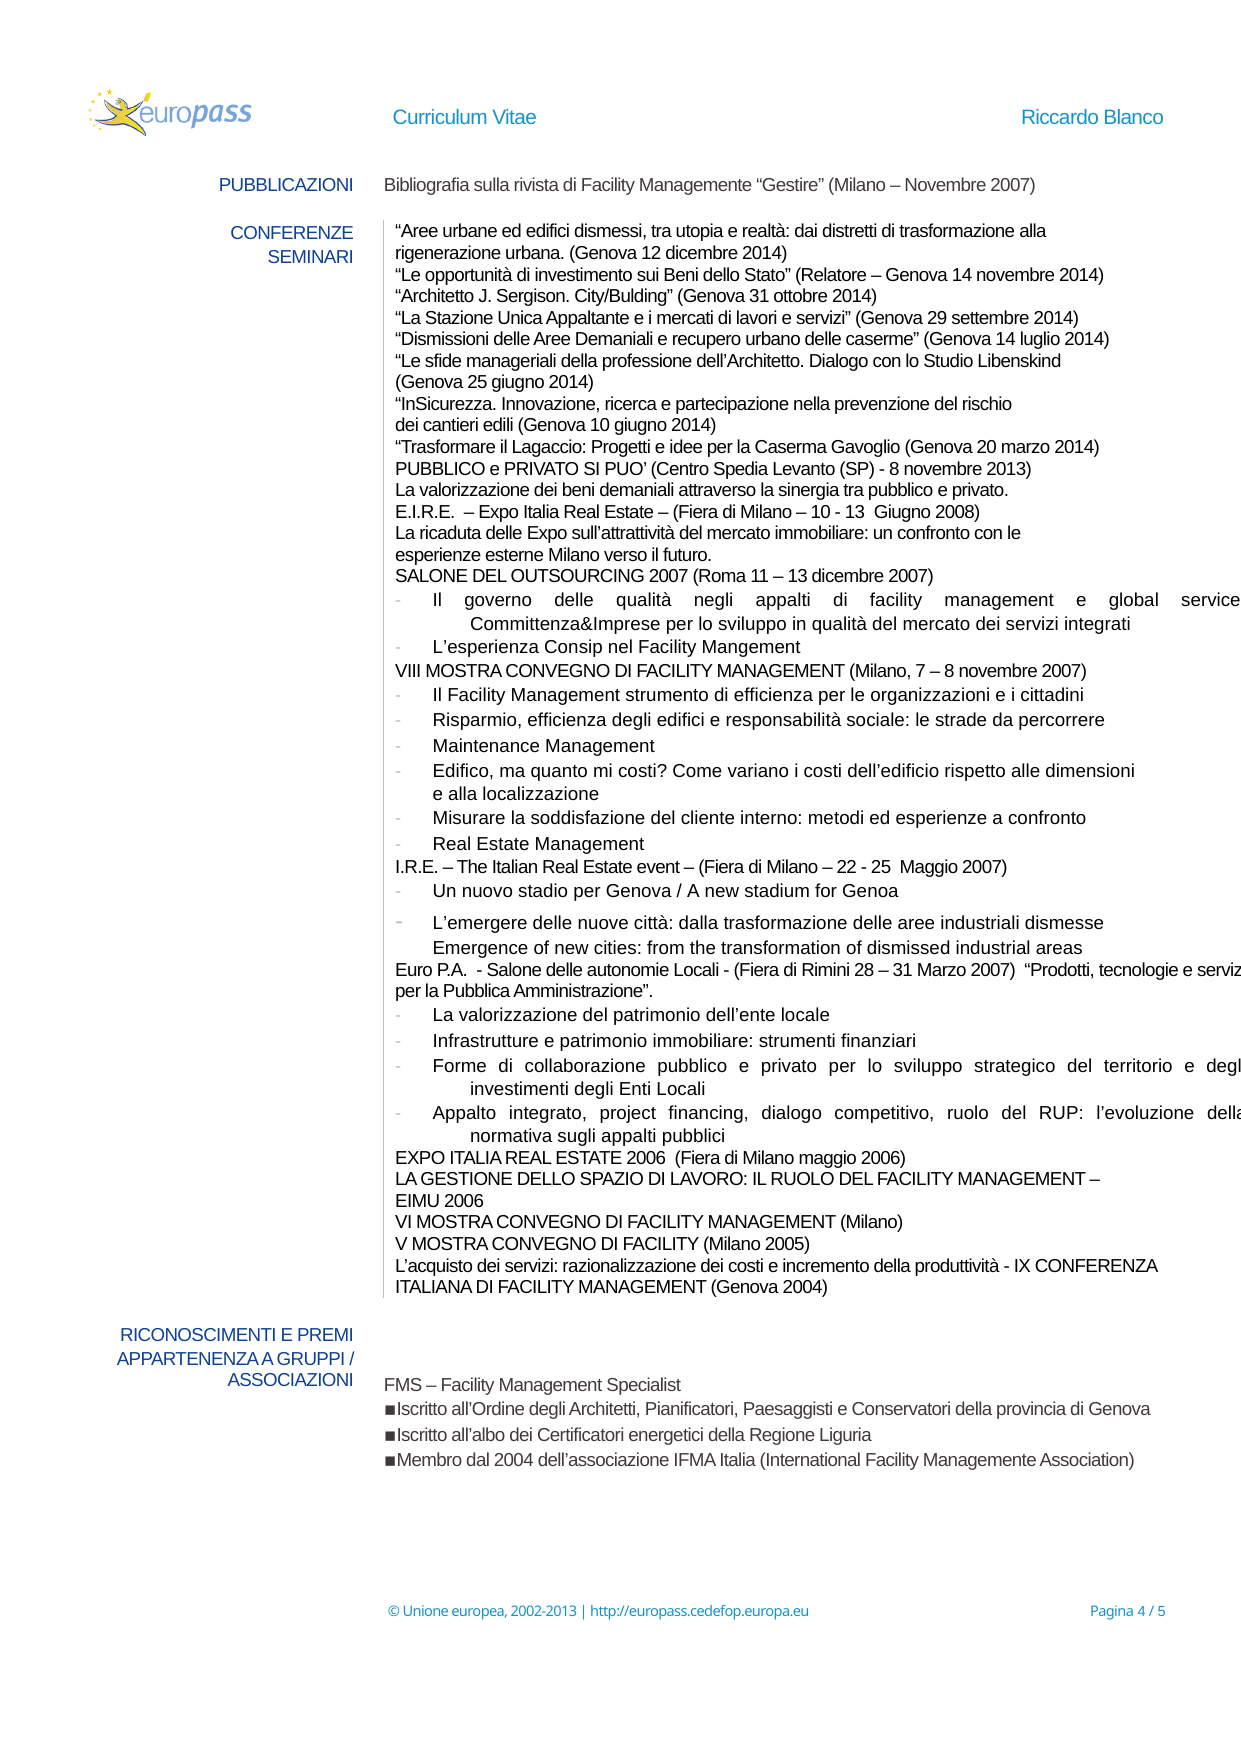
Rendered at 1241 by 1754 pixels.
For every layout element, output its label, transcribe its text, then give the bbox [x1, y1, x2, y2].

table_cell EXPO ITALIA REAL ESTATE 2006 (Fiera di Milano maggio 2006) [384, 1147, 1169, 1168]
table_cell SALONE DEL OUTSOURCING 2007 (Roma 11 – 13 dicembre 2007) Il governo delle qualità negli appalti di facility management e global service. Committenza&Imprese per lo sviluppo in qualità del mercato dei servizi integrati L’esperienza Consip nel Facility Mangement [384, 565, 1169, 659]
table_cell I.R.E. – The Italian Real Estate event – (Fiera di Milano – 22 - 25 Maggio 2007) Un nuovo stadio per Genova / A new stadium for Genoa L’emergere delle nuove città: dalla trasformazione delle aree industriali dismesse Emergence of new cities: from the transformation of dismissed industrial areas [384, 856, 1169, 958]
table_header “Aree urbane ed edifici dismessi, tra utopia e realtà: dai distretti di trasformazione alla rigenerazione urbana. (Genova 12 dicembre 2014) “Le opportunità di investimento sui Beni dello Stato” (Relatore – Genova 14 novembre 2014) “Architetto J. Sergison. City/Bulding” (Genova 31 ottobre 2014) “La Stazione Unica Appaltante e i mercati di lavori e servizi” (Genova 29 settembre 2014) “Dismissioni delle Aree Demaniali e recupero urbano delle caserme” (Genova 14 luglio 2014) “Le sfide manageriali della professione dell’Architetto. Dialogo con lo Studio Libenskind (Genova 25 giugno 2014) “InSicurezza. Innovazione, ricerca e partecipazione nella prevenzione del rischio dei cantieri edili (Genova 10 giugno 2014) “Trasformare il Lagaccio: Progetti e idee per la Caserma Gavoglio (Genova 20 marzo 2014) PUBBLICO e PRIVATO SI PUO’ (Centro Spedia Levanto (SP) - 8 novembre 2013) La valorizzazione dei beni demaniali attraverso la sinergia tra pubblico e privato. E.I.R.E. – Expo Italia Real Estate – (Fiera di Milano – 10 - 13 Giugno 2008) La ricaduta delle Expo sull’attrattività del mercato immobiliare: un confronto con le esperienze esterne Milano verso il futuro. [384, 220, 1169, 565]
table_cell V MOSTRA CONVEGNO DI FACILITY (Milano 2005) L’acquisto dei servizi: razionalizzazione dei costi e incremento della produttività - IX CONFERENZA ITALIANA DI FACILITY MANAGEMENT (Genova 2004) [384, 1233, 1169, 1298]
table_header Bibliografia sulla rivista di Facility Managemente “Gestire” (Milano – Novembre 2007) [384, 171, 1169, 220]
table_cell VI MOSTRA CONVEGNO DI FACILITY MANAGEMENT (Milano) [384, 1211, 1169, 1233]
table_header FMS – Facility Management Specialist Iscritto all’Ordine degli Architetti, Pianificatori, Paesaggisti e Conservatori della provincia di Genova Iscritto all’albo dei Certificatori energetici della Regione Liguria Membro dal 2004 dell’associazione IFMA Italia (International Facility Managemente Association) [384, 1298, 1169, 1472]
table_cell LA GESTIONE DELLO SPAZIO DI LAVORO: IL RUOLO DEL FACILITY MANAGEMENT – EIMU 2006 [384, 1168, 1169, 1211]
table_cell Euro P.A. - Salone delle autonomie Locali - (Fiera di Rimini 28 – 31 Marzo 2007) “Prodotti, tecnologie e servizi per la Pubblica Amministrazione”. La valorizzazione del patrimonio dell’ente locale Infrastrutture e patrimonio immobiliare: strumenti finanziari Forme di collaborazione pubblico e privato per lo sviluppo strategico del territorio e degli investimenti degli Enti Locali Appalto integrato, project financing, dialogo competitivo, ruolo del RUP: l’evoluzione della normativa sugli appalti pubblici [384, 958, 1169, 1147]
table_header Pubblicazioni Conferenze Seminari Riconoscimenti e premi Appartenenza a gruppi / associazioni [89, 171, 384, 1472]
table_cell VIII MOSTRA CONVEGNO DI FACILITY MANAGEMENT (Milano, 7 – 8 novembre 2007) Il Facility Management strumento di efficienza per le organizzazioni e i cittadini Risparmio, efficienza degli edifici e responsabilità sociale: le strade da percorrere Maintenance Management Edifico, ma quanto mi costi? Come variano i costi dell’edificio rispetto alle dimensioni e alla localizzazione Misurare la soddisfazione del cliente interno: metodi ed esperienze a confronto Real Estate Management [384, 659, 1169, 856]
